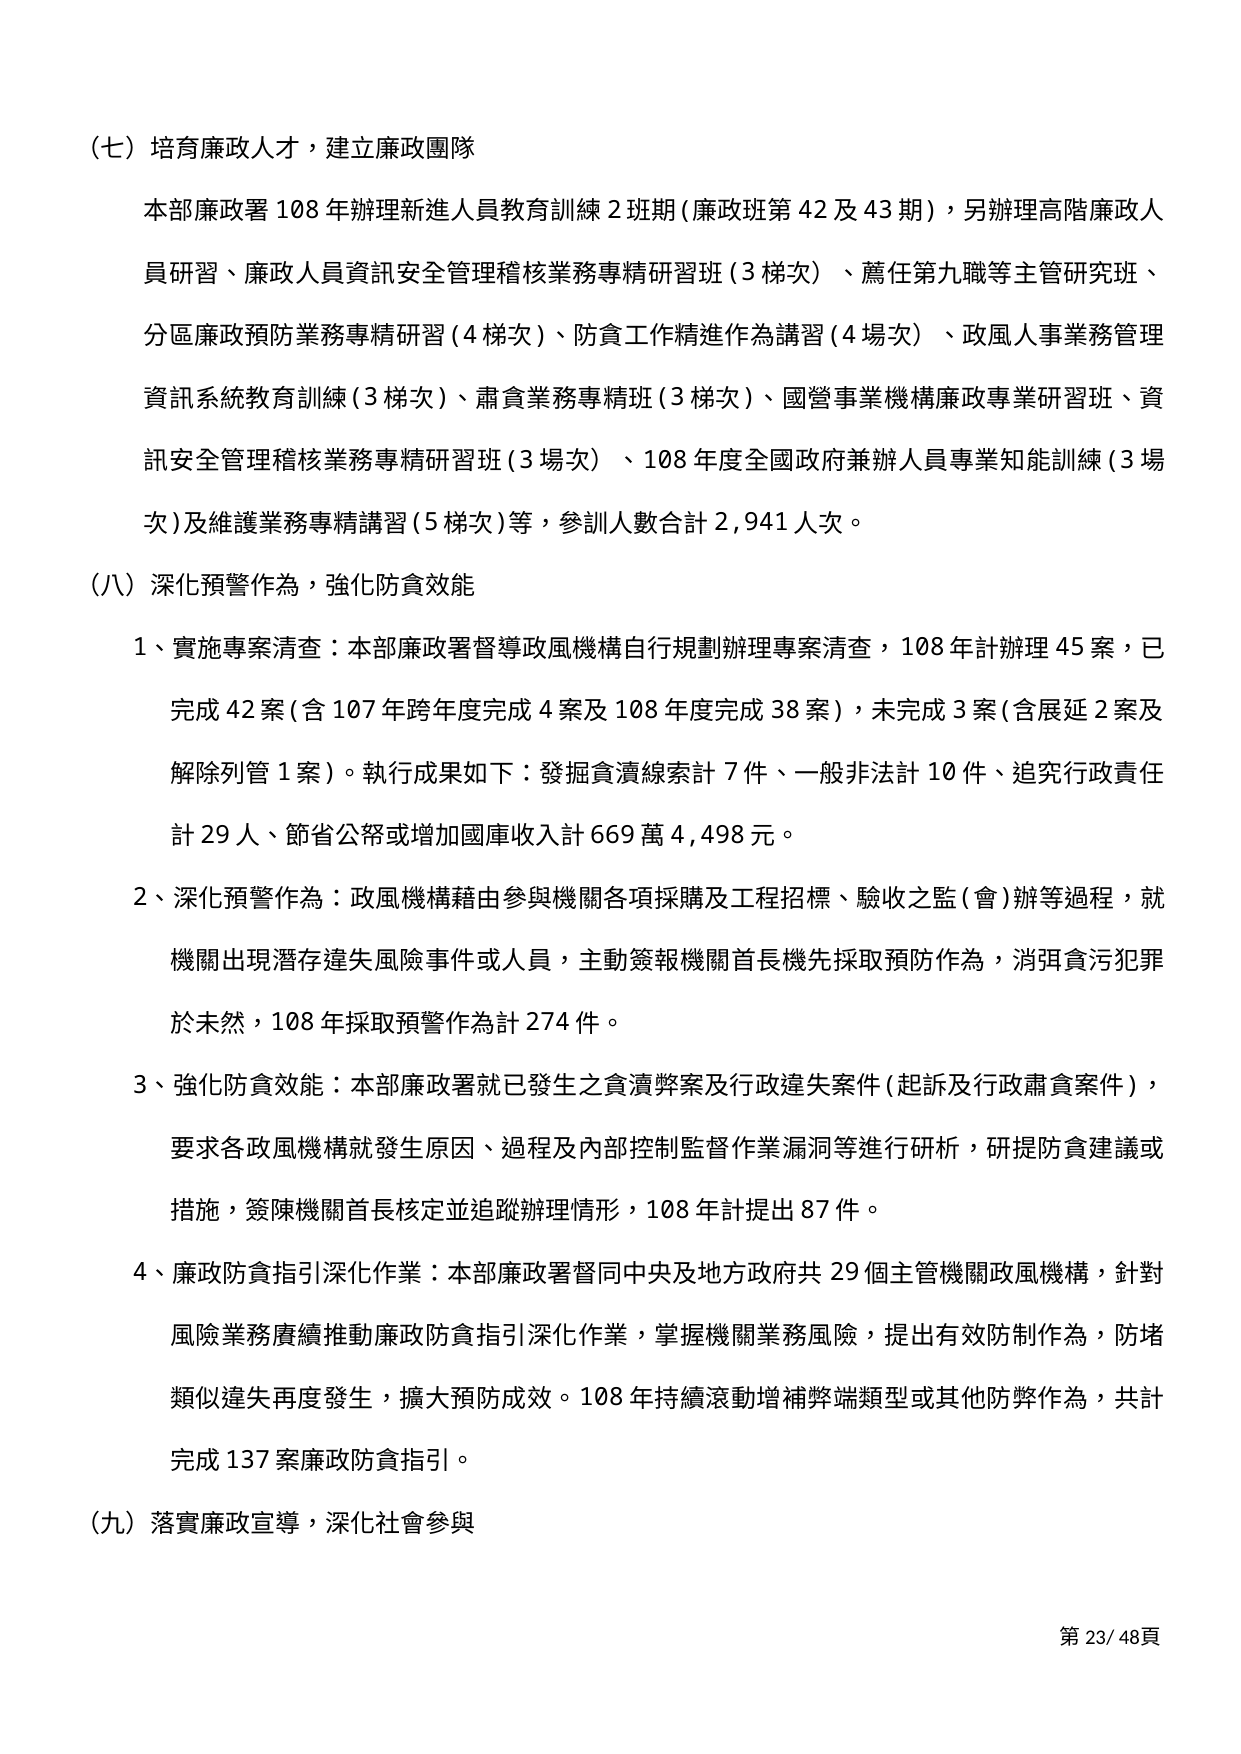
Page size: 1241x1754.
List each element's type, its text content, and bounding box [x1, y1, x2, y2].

text 2、深化預警作為：政風機構藉由參與機關各項採購及工程招標、驗收之監(會)辦等過程，就機關出現潛存違失風險事件或人員，主動簽報機關首長機先採取預防作為，消弭貪污犯罪於未然，108年採取預警作為計274件。 [132, 854, 1165, 1042]
text 1、實施專案清查：本部廉政署督導政風機構自行規劃辦理專案清查，108年計辦理45案，已完成42案(含107年跨年度完成4案及108年度完成38案)，未完成3案(含展延2案及解除列管1案)。執行成果如下：發掘貪瀆線索計7件、一般非法計10件、追究行政責任計29人、節省公帑或增加國庫收入計669萬4,498元。 [132, 604, 1165, 854]
text （七）培育廉政人才，建立廉政團隊 [75, 104, 1165, 167]
text 本部廉政署108年辦理新進人員教育訓練2班期(廉政班第42及43期)，另辦理高階廉政人員研習、廉政人員資訊安全管理稽核業務專精研習班(3梯次）、薦任第九職等主管研究班、分區廉政預防業務專精研習(4梯次)、防貪工作精進作為講習(4場次）、政風人事業務管理資訊系統教育訓練(3梯次)、肅貪業務專精班(3梯次)、國營事業機構廉政專業研習班、資訊安全管理稽核業務專精研習班(3場次）、108年度全國政府兼辦人員專業知能訓練(3場次)及維護業務專精講習(5梯次)等，參訓人數合計2,941人次。 [144, 167, 1165, 542]
text 4、廉政防貪指引深化作業：本部廉政署督同中央及地方政府共29個主管機關政風機構，針對風險業務賡續推動廉政防貪指引深化作業，掌握機關業務風險，提出有效防制作為，防堵類似違失再度發生，擴大預防成效。108年持續滾動增補弊端類型或其他防弊作為，共計完成137案廉政防貪指引。 [132, 1229, 1165, 1479]
text 3、強化防貪效能：本部廉政署就已發生之貪瀆弊案及行政違失案件(起訴及行政肅貪案件)，要求各政風機構就發生原因、過程及內部控制監督作業漏洞等進行研析，研提防貪建議或措施，簽陳機關首長核定並追蹤辦理情形，108年計提出87件。 [132, 1042, 1165, 1229]
text （八）深化預警作為，強化防貪效能 [75, 542, 1165, 604]
text （九）落實廉政宣導，深化社會參與 [75, 1479, 1165, 1542]
